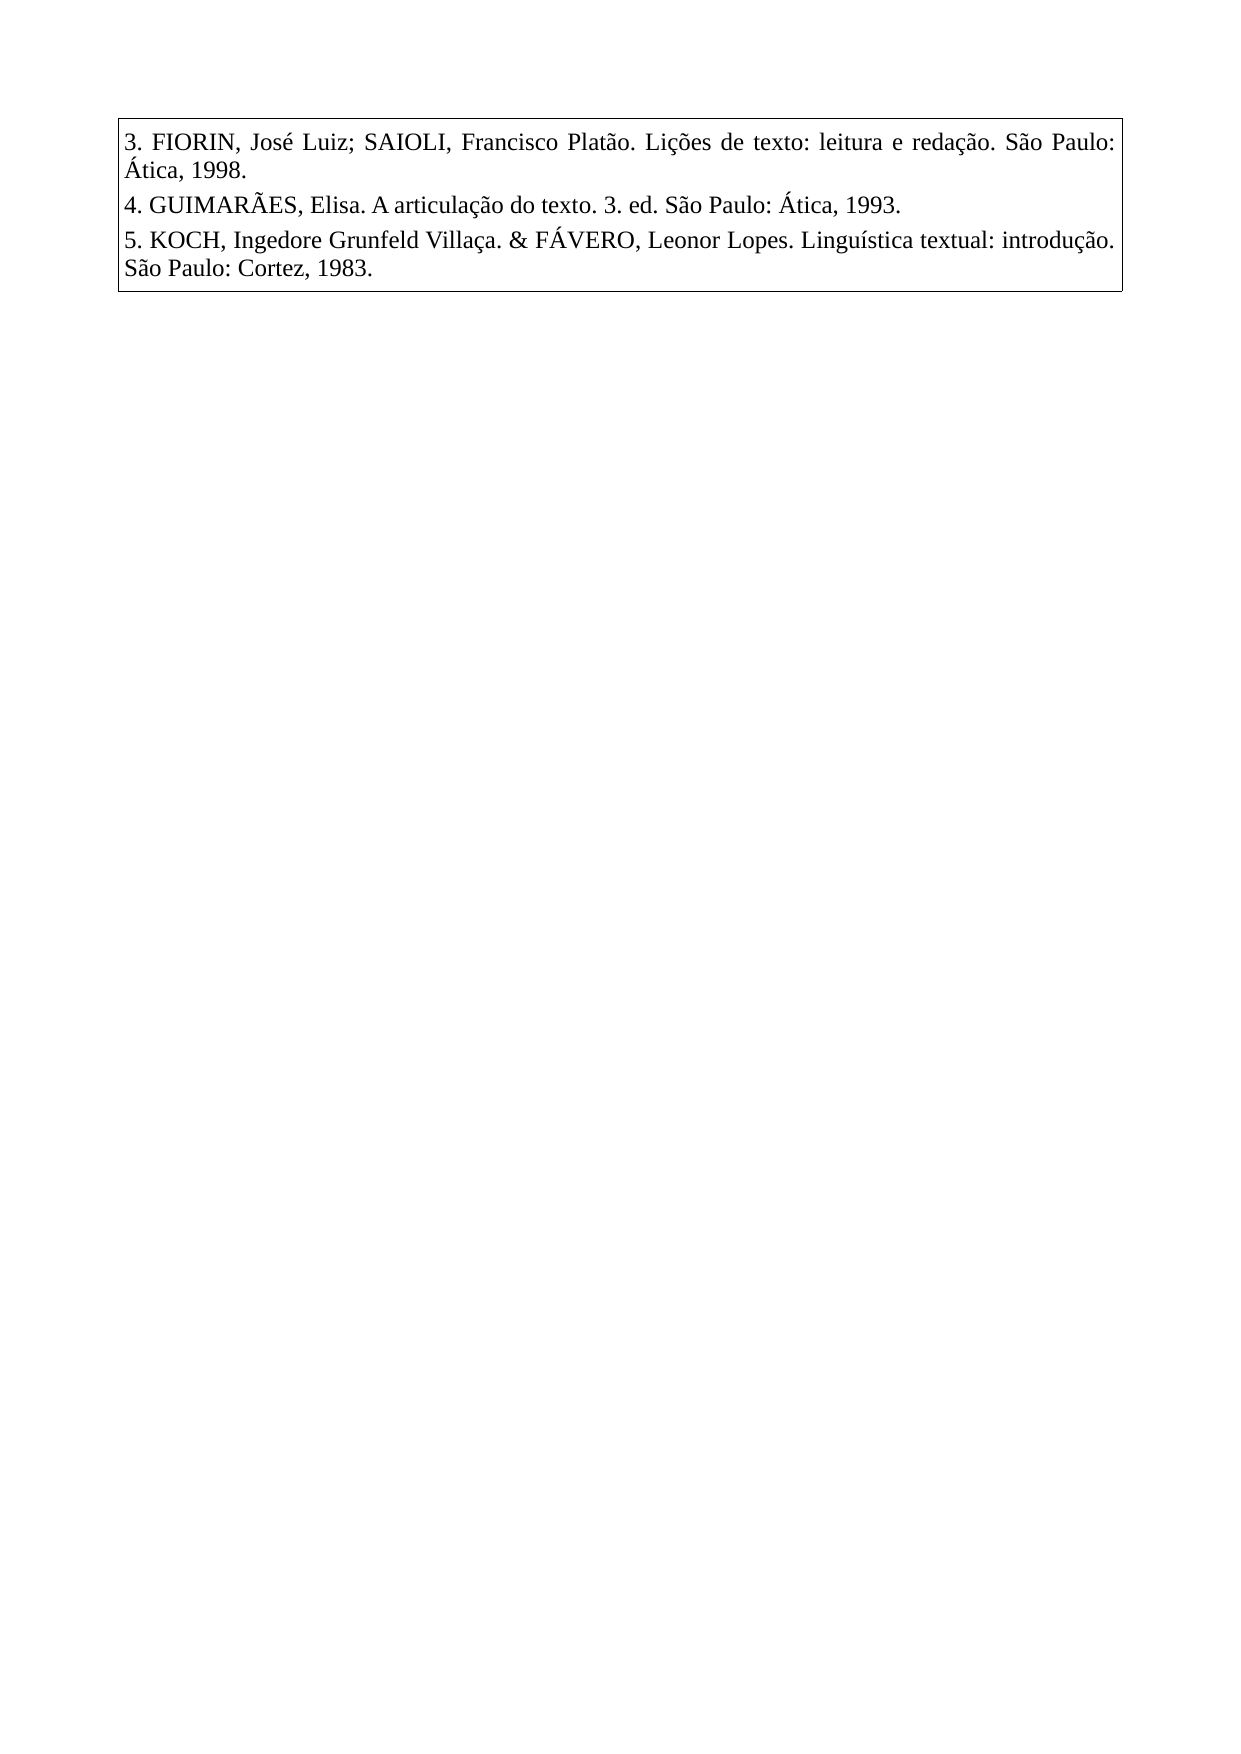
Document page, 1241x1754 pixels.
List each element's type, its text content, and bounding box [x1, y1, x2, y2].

table_cell 3. FIORIN, José Luiz; SAIOLI, Francisco Platão. Lições de texto: leitura e redação. São Paulo: Ática, 1998. 4. GUIMARÃES, Elisa. A articulação do texto. 3. ed. São Paulo: Ática, 1993. 5. KOCH, Ingedore Grunfeld Villaça. & FÁVERO, Leonor Lopes. Linguística textual: introdução. São Paulo: Cortez, 1983. [119, 119, 1122, 291]
